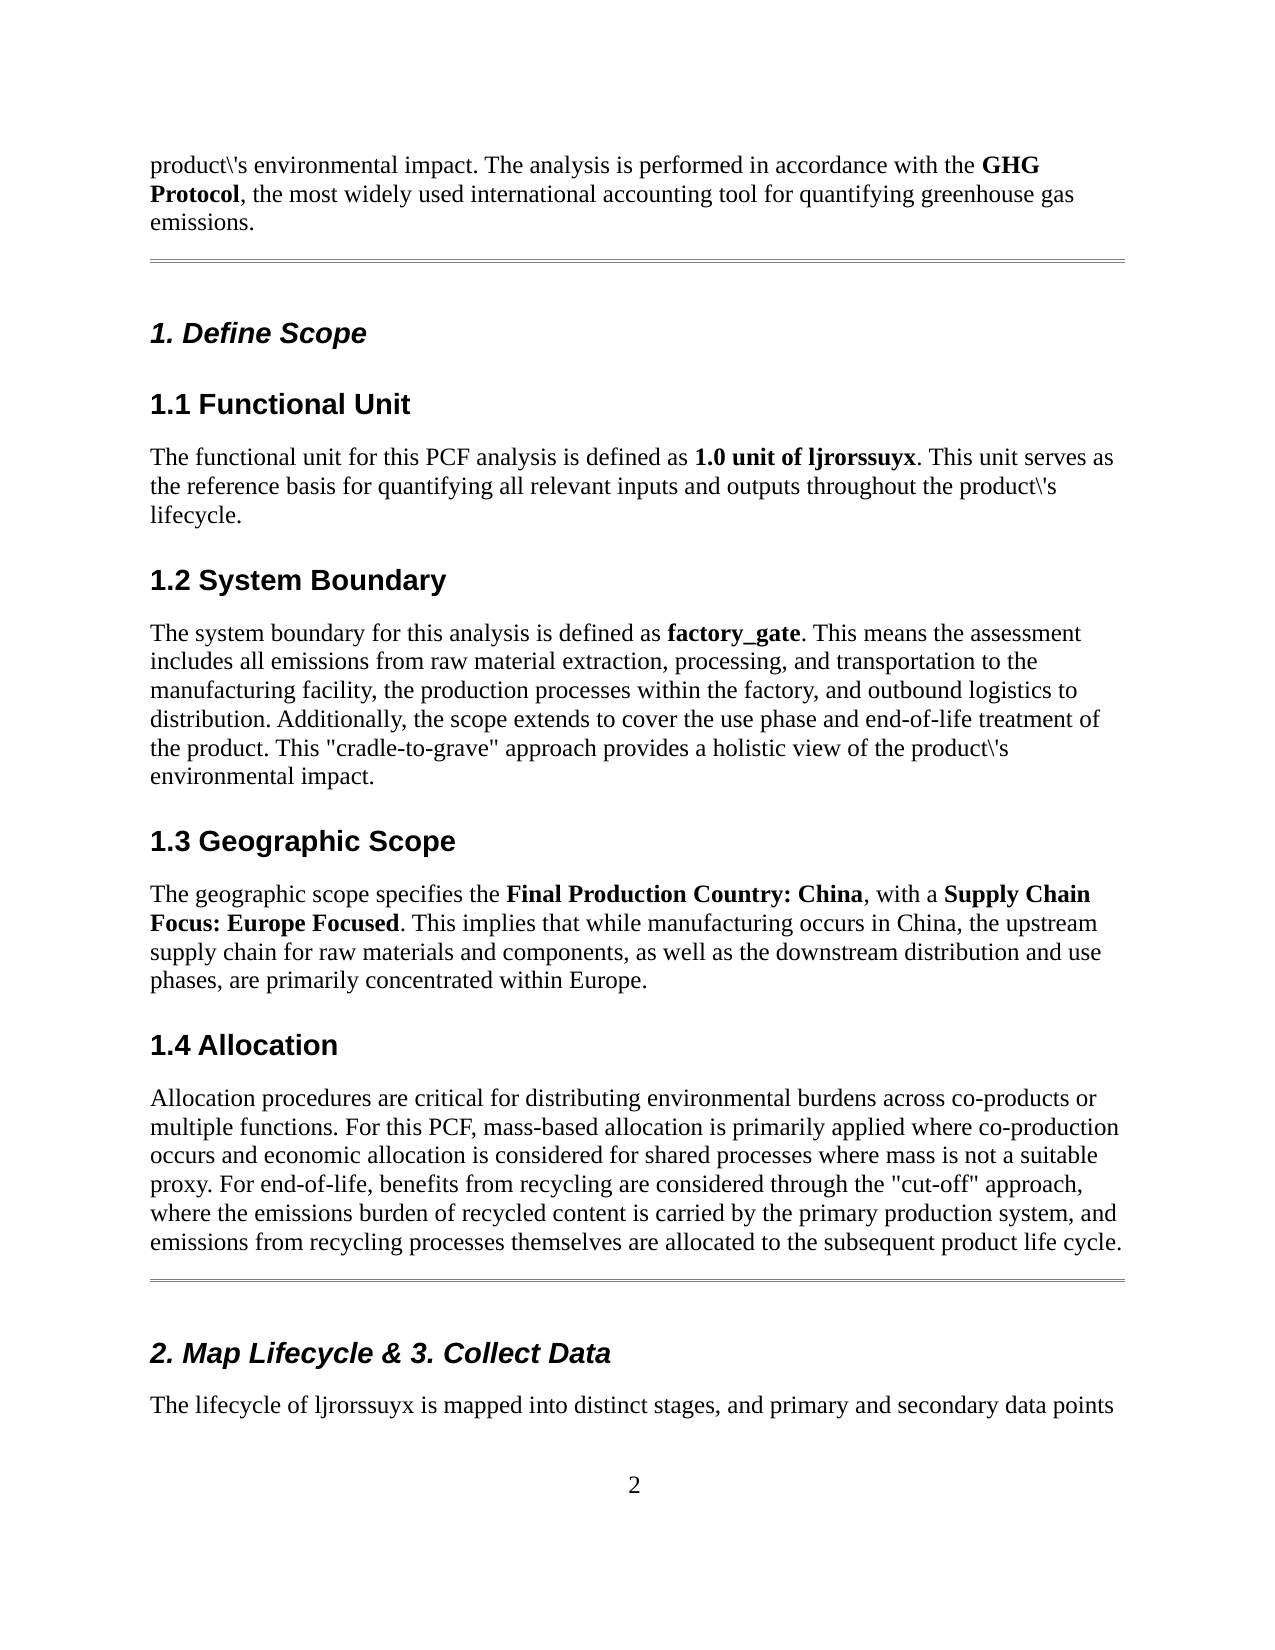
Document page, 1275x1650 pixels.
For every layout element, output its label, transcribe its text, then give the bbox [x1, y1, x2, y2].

text The geographic scope specifies the Final Production Country: China, with a Supply Chain Focus: Europe Focused. This implies that while manufacturing occurs in China, the upstream supply chain for raw materials and components, as well as the downstream distribution and use phases, are primarily concentrated within Europe. [150, 879, 1125, 994]
subtitle 1.3 Geographic Scope [150, 824, 1125, 858]
text The system boundary for this analysis is defined as factory_gate. This means the assessment includes all emissions from raw material extraction, processing, and transportation to the manufacturing facility, the production processes within the factory, and outbound logistics to distribution. Additionally, the scope extends to cover the use phase and end-of-life treatment of the product. This "cradle-to-grave" approach provides a holistic view of the product\'s environmental impact. [150, 618, 1125, 790]
subtitle 2. Map Lifecycle & 3. Collect Data [150, 1336, 1125, 1369]
subtitle 1.1 Functional Unit [150, 387, 1125, 421]
text The functional unit for this PCF analysis is defined as 1.0 unit of ljrorssuyx. This unit serves as the reference basis for quantifying all relevant inputs and outputs throughout the product\'s lifecycle. [150, 442, 1125, 529]
text product\'s environmental impact. The analysis is performed in accordance with the GHG Protocol, the most widely used international accounting tool for quantifying greenhouse gas emissions. [150, 150, 1125, 236]
subtitle 1.4 Allocation [150, 1028, 1125, 1062]
subtitle 1. Define Scope [150, 316, 1125, 350]
text The lifecycle of ljrorssuyx is mapped into distinct stages, and primary and secondary data points [150, 1391, 1125, 1419]
subtitle 1.2 System Boundary [150, 563, 1125, 596]
text Allocation procedures are critical for distributing environmental burdens across co-products or multiple functions. For this PCF, mass-based allocation is primarily applied where co-production occurs and economic allocation is considered for shared processes where mass is not a suitable proxy. For end-of-life, benefits from recycling are considered through the "cut-off" approach, where the emissions burden of recycled content is carried by the primary production system, and emissions from recycling processes themselves are allocated to the subsequent product life cycle. [150, 1083, 1125, 1256]
